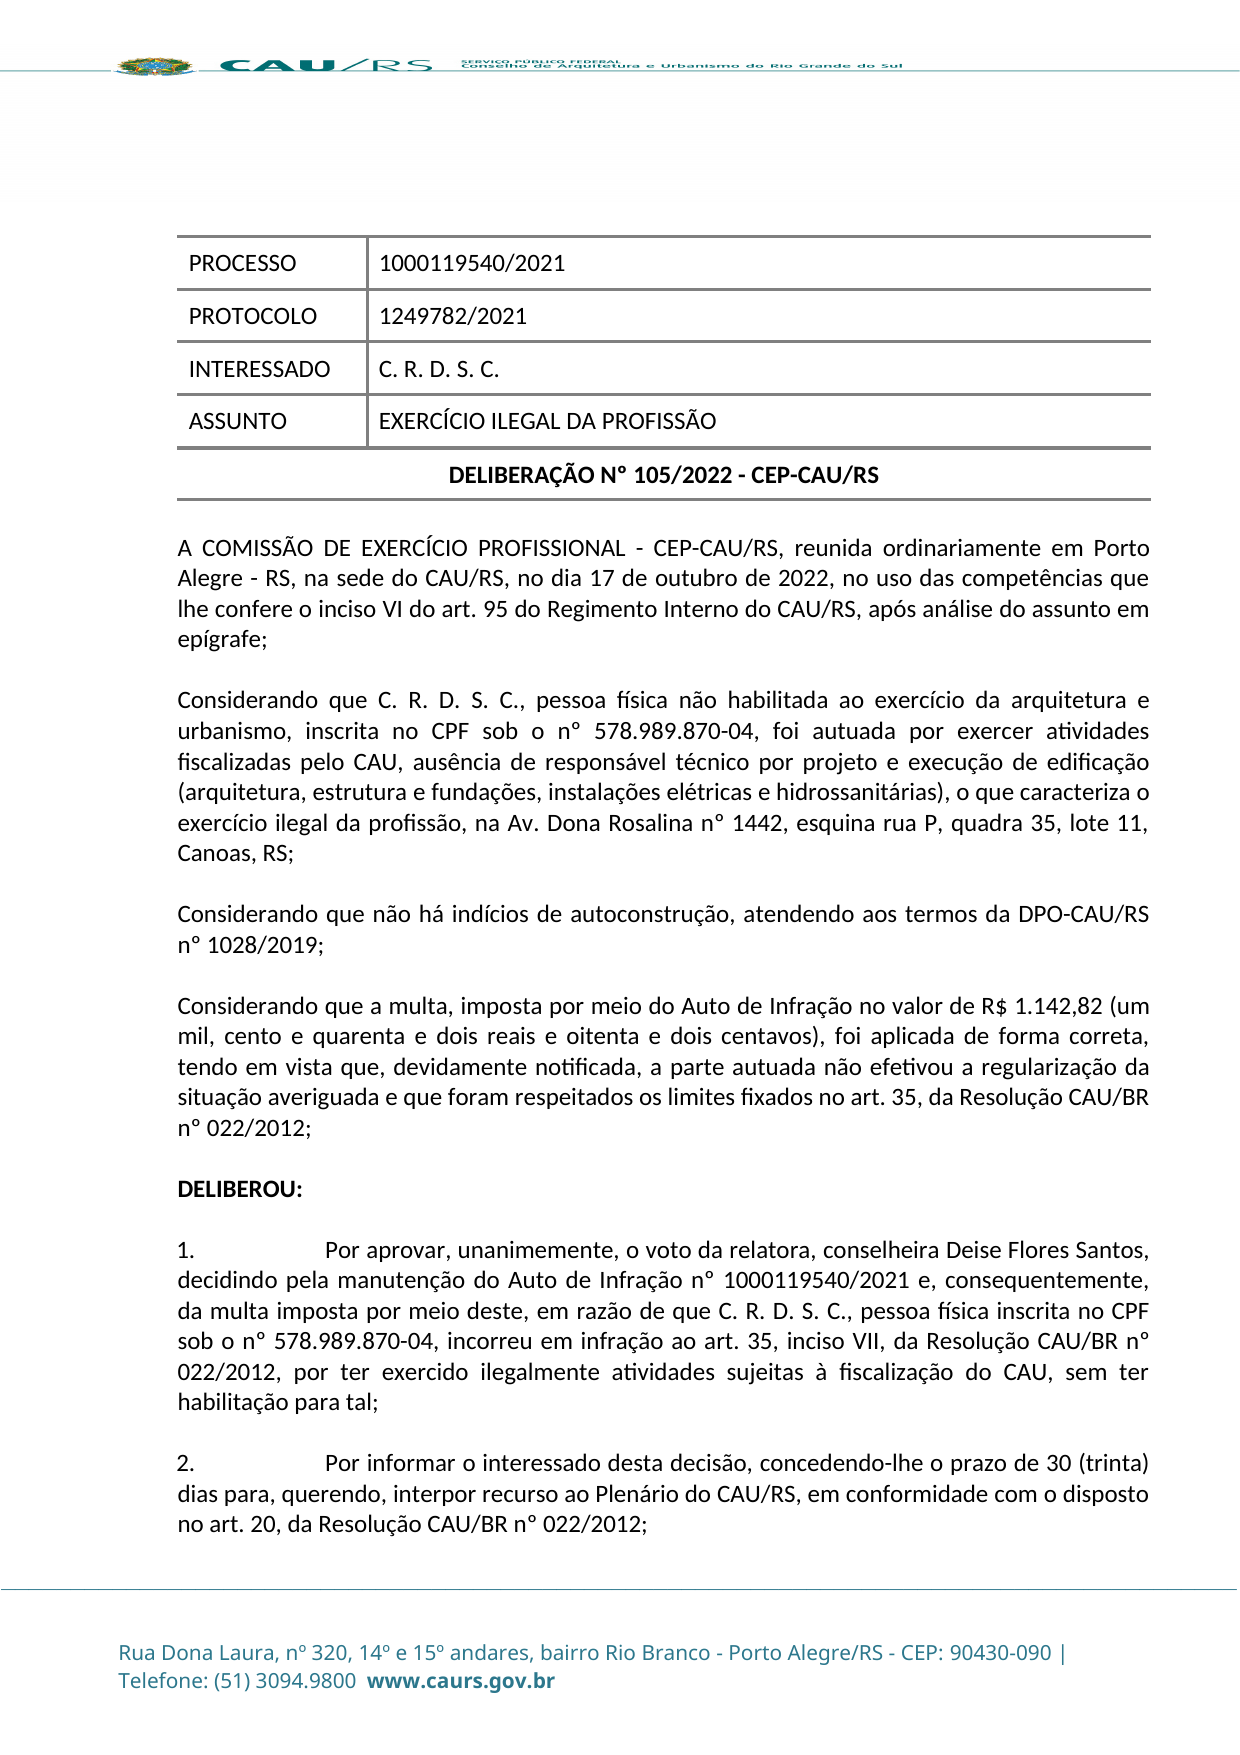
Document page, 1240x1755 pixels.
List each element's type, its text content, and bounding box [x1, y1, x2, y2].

table_cell PROTOCOLO [177, 291, 366, 340]
table_header 1000119540/2021 [369, 238, 1151, 287]
text Considerando que C. R. D. S. C., pessoa física não habilitada ao exercício da arquitetura e urbanismo, inscrita no CPF sob o nº 578.989.870-04, foi autuada por exercer atividades fiscalizadas pelo CAU, ausência de responsável técnico por projeto e execução de edificação (arquitetura, estrutura e fundações, instalações elétricas e hidrossanitárias), o que caracteriza o exercício ilegal da profissão, na Av. Dona Rosalina nº 1442, esquina rua P, quadra 35, lote 11, Canoas, RS; [177, 684, 1151, 868]
table_cell DELIBERAÇÃO Nº 105/2022 - CEP-CAU/RS [177, 450, 1151, 498]
text DELIBEROU: [177, 1173, 1151, 1203]
list Por aprovar, unanimemente, o voto da relatora, conselheira Deise Flores Santos, decidindo pela manutenção do Auto de Infração nº 1000119540/2021 e, consequentemente, da multa imposta por meio deste, em razão de que C. R. D. S. C., pessoa física inscrita no CPF sob o nº 578.989.870-04, incorreu em infração ao art. 35, inciso VII, da Resolução CAU/BR nº 022/2012, por ter exercido ilegalmente atividades sujeitas à fiscalização do CAU, sem ter habilitação para tal; [176, 1234, 1151, 1417]
list Por informar o interessado desta decisão, concedendo-lhe o prazo de 30 (trinta) dias para, querendo, interpor recurso ao Plenário do CAU/RS, em conformidade com o disposto no art. 20, da Resolução CAU/BR nº 022/2012; [176, 1448, 1151, 1539]
table_header PROCESSO [177, 238, 366, 287]
table_cell INTERESSADO [177, 343, 366, 393]
table_cell C. R. D. S. C. [369, 343, 1151, 393]
text A COMISSÃO DE EXERCÍCIO PROFISSIONAL - CEP-CAU/RS, reunida ordinariamente em Porto Alegre - RS, na sede do CAU/RS, no dia 17 de outubro de 2022, no uso das competências que lhe confere o inciso VI do art. 95 do Regimento Interno do CAU/RS, após análise do assunto em epígrafe; [177, 532, 1151, 654]
table_cell EXERCÍCIO ILEGAL DA PROFISSÃO [369, 396, 1151, 446]
text Considerando que não há indícios de autoconstrução, atendendo aos termos da DPO-CAU/RS nº 1028/2019; [177, 898, 1151, 959]
text Considerando que a multa, imposta por meio do Auto de Infração no valor de R$ 1.142,82 (um mil, cento e quarenta e dois reais e oitenta e dois centavos), foi aplicada de forma correta, tendo em vista que, devidamente notificada, a parte autuada não efetivou a regularização da situação averiguada e que foram respeitados os limites fixados no art. 35, da Resolução CAU/BR nº 022/2012; [177, 990, 1151, 1142]
table_cell ASSUNTO [177, 396, 366, 446]
table_cell 1249782/2021 [369, 291, 1151, 340]
